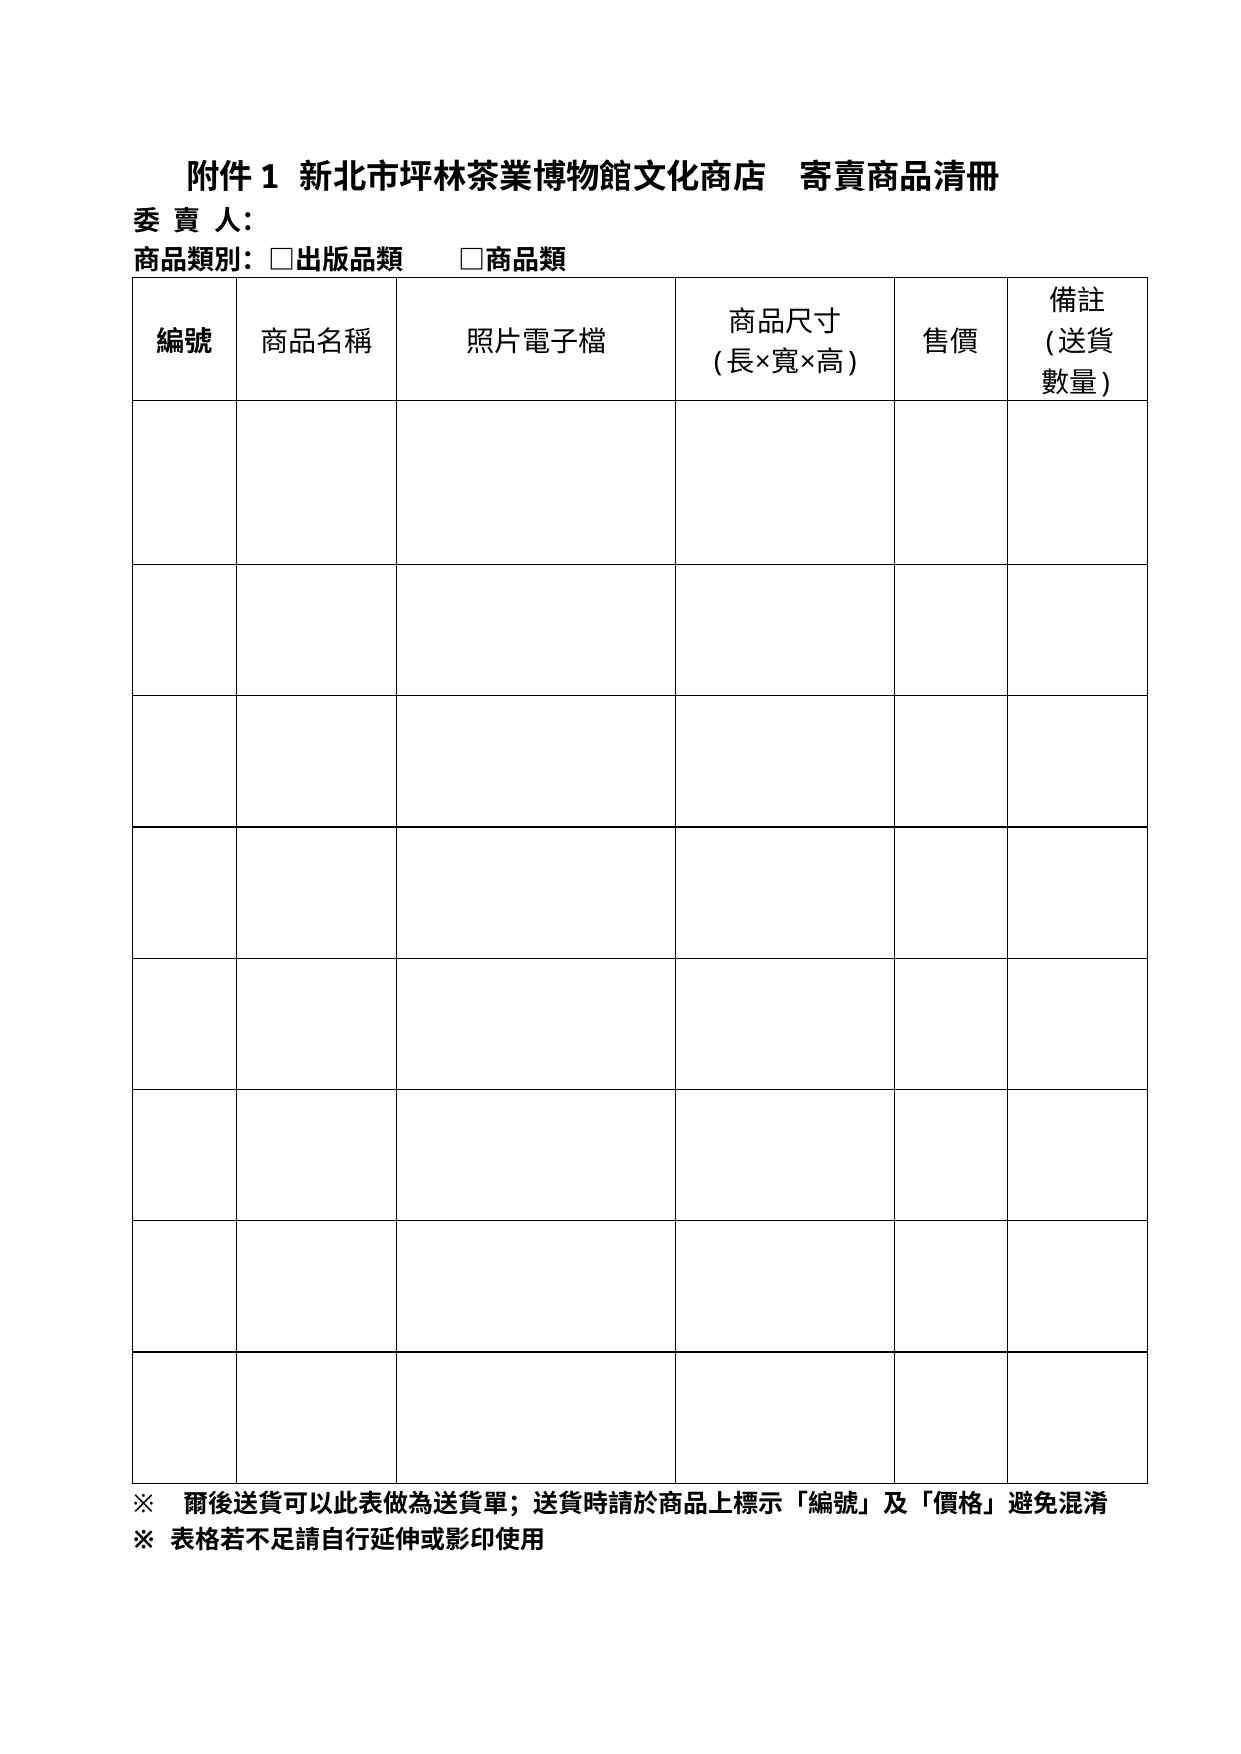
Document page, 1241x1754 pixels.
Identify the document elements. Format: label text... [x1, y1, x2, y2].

table_cell [133, 1221, 236, 1351]
table_cell [397, 401, 675, 564]
table_cell [1008, 1221, 1147, 1351]
text 附件1 新北市坪林茶業博物館文化商店 寄賣商品清冊 [133, 150, 1053, 198]
table_cell [133, 401, 236, 564]
table_cell [397, 959, 675, 1089]
table_cell [133, 959, 236, 1089]
table_cell [133, 1090, 236, 1220]
table_cell [237, 959, 396, 1089]
table_cell [237, 1090, 396, 1220]
table_cell [1008, 696, 1147, 826]
table_cell [895, 1090, 1007, 1220]
table_cell [133, 828, 236, 958]
table_cell [237, 696, 396, 826]
table_cell [676, 1221, 894, 1351]
table_cell [1008, 1090, 1147, 1220]
table_cell [676, 1353, 894, 1483]
table_cell [676, 1090, 894, 1220]
table_cell [1008, 401, 1147, 564]
table_cell [895, 565, 1007, 695]
table_cell [397, 696, 675, 826]
text 商品類別：□出版品類 □商品類 [133, 238, 1053, 277]
table_cell [895, 1353, 1007, 1483]
table_cell [133, 696, 236, 826]
table_header 編號 [133, 278, 236, 400]
table_cell [397, 1221, 675, 1351]
table_cell [397, 828, 675, 958]
table_cell [895, 828, 1007, 958]
table_header 照片電子檔 [397, 278, 675, 400]
list 爾後送貨可以此表做為送貨單；送貨時請於商品上標示「編號」及「價格」避免混淆 [133, 1484, 1181, 1520]
table_header 備註 (送貨 數量) [1008, 278, 1147, 400]
table_cell [895, 696, 1007, 826]
table_header 商品尺寸 (長×寬×高) [676, 278, 894, 400]
table_cell [676, 696, 894, 826]
table_cell [397, 565, 675, 695]
table_cell [1008, 828, 1147, 958]
table_header 售價 [895, 278, 1007, 400]
table_header 商品名稱 [237, 278, 396, 400]
table_cell [237, 401, 396, 564]
table_cell [676, 565, 894, 695]
table_cell [133, 565, 236, 695]
table_cell [397, 1090, 675, 1220]
table_cell [1008, 959, 1147, 1089]
list 表格若不足請自行延伸或影印使用 [133, 1520, 1053, 1556]
table_cell [676, 959, 894, 1089]
table_cell [133, 1353, 236, 1483]
table_cell [676, 401, 894, 564]
table_cell [397, 1353, 675, 1483]
table_cell [895, 959, 1007, 1089]
table_cell [676, 828, 894, 958]
table_cell [237, 565, 396, 695]
table_cell [1008, 565, 1147, 695]
table_cell [237, 1353, 396, 1483]
table_cell [237, 828, 396, 958]
text 委 賣 人： [133, 198, 1053, 238]
table_cell [237, 1221, 396, 1351]
table_cell [1008, 1353, 1147, 1483]
table_cell [895, 401, 1007, 564]
table_cell [895, 1221, 1007, 1351]
